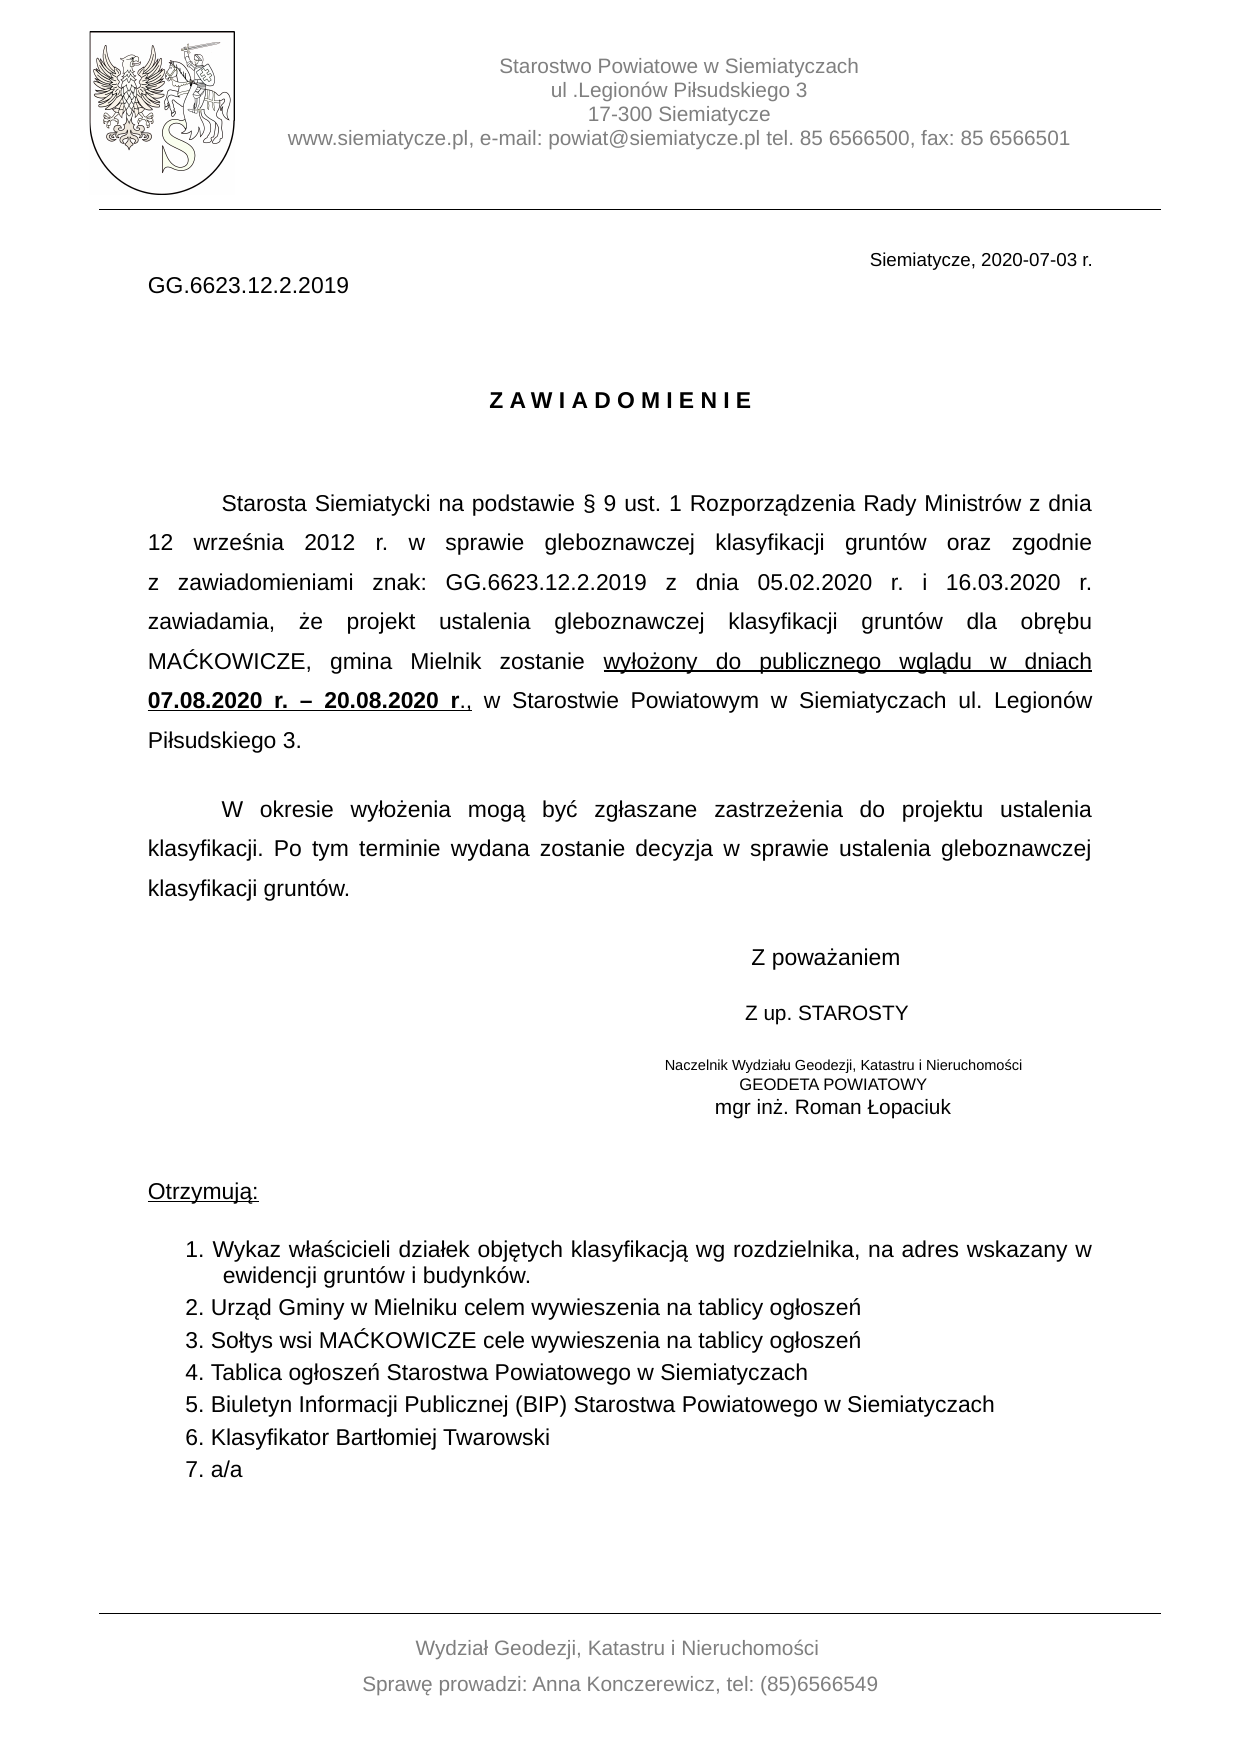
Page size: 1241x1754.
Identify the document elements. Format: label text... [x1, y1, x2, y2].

text 3. Sołtys wsi MAĆKOWICZE cele wywieszenia na tablicy ogłoszeń [185, 1327, 1093, 1353]
text ZAWIADOMIENIE [148, 387, 1093, 413]
text Z up. STAROSTY [148, 1001, 1093, 1025]
text Starosta Siemiatycki na podstawie § 9 ust. 1 Rozporządzenia Rady Ministrów z dnia 12 września 2012 r. w sprawie gleboznawczej klasyfikacji gruntów oraz zgodnie z zawiadomieniami znak: GG.6623.12.2.2019 z dnia 05.02.2020 r. i 16.03.2020 r. zawiadamia, że projekt ustalenia gleboznawczej klasyfikacji gruntów dla obrębu MAĆKOWICZE, gmina Mielnik zostanie wyłożony do publicznego wglądu w dniach 07.08.2020 r. – 20.08.2020 r., w Starostwie Powiatowym w Siemiatyczach ul. Legionów Piłsudskiego 3. [148, 490, 1093, 753]
text Naczelnik Wydziału Geodezji, Katastru i Nieruchomości [664, 1056, 1093, 1073]
text mgr inż. Roman Łopaciuk [664, 1095, 1093, 1119]
text 7. a/a [185, 1456, 1093, 1482]
text 2. Urząd Gminy w Mielniku celem wywieszenia na tablicy ogłoszeń [185, 1294, 1093, 1321]
text 6. Klasyfikator Bartłomiej Twarowski [185, 1423, 1093, 1450]
text GEODETA POWIATOWY [664, 1074, 1093, 1093]
text Z poważaniem [148, 943, 1093, 970]
text Otrzymują: [148, 1178, 1093, 1204]
text 1. Wykaz właścicieli działek objętych klasyfikacją wg rozdzielnika, na adres wskazany w ewidencji gruntów i budynków. [185, 1236, 1093, 1288]
text Siemiatycze, 2020-07-03 r. [148, 248, 1093, 270]
text W okresie wyłożenia mogą być zgłaszane zastrzeżenia do projektu ustalenia klasyfikacji. Po tym terminie wydana zostanie decyzja w sprawie ustalenia gleboznawczej klasyfikacji gruntów. [148, 796, 1093, 901]
text 5. Biuletyn Informacji Publicznej (BIP) Starostwa Powiatowego w Siemiatyczach [185, 1391, 1093, 1418]
text 4. Tablica ogłoszeń Starostwa Powiatowego w Siemiatyczach [185, 1359, 1093, 1385]
picture [89, 31, 235, 195]
text GG.6623.12.2.2019 [148, 272, 1093, 298]
